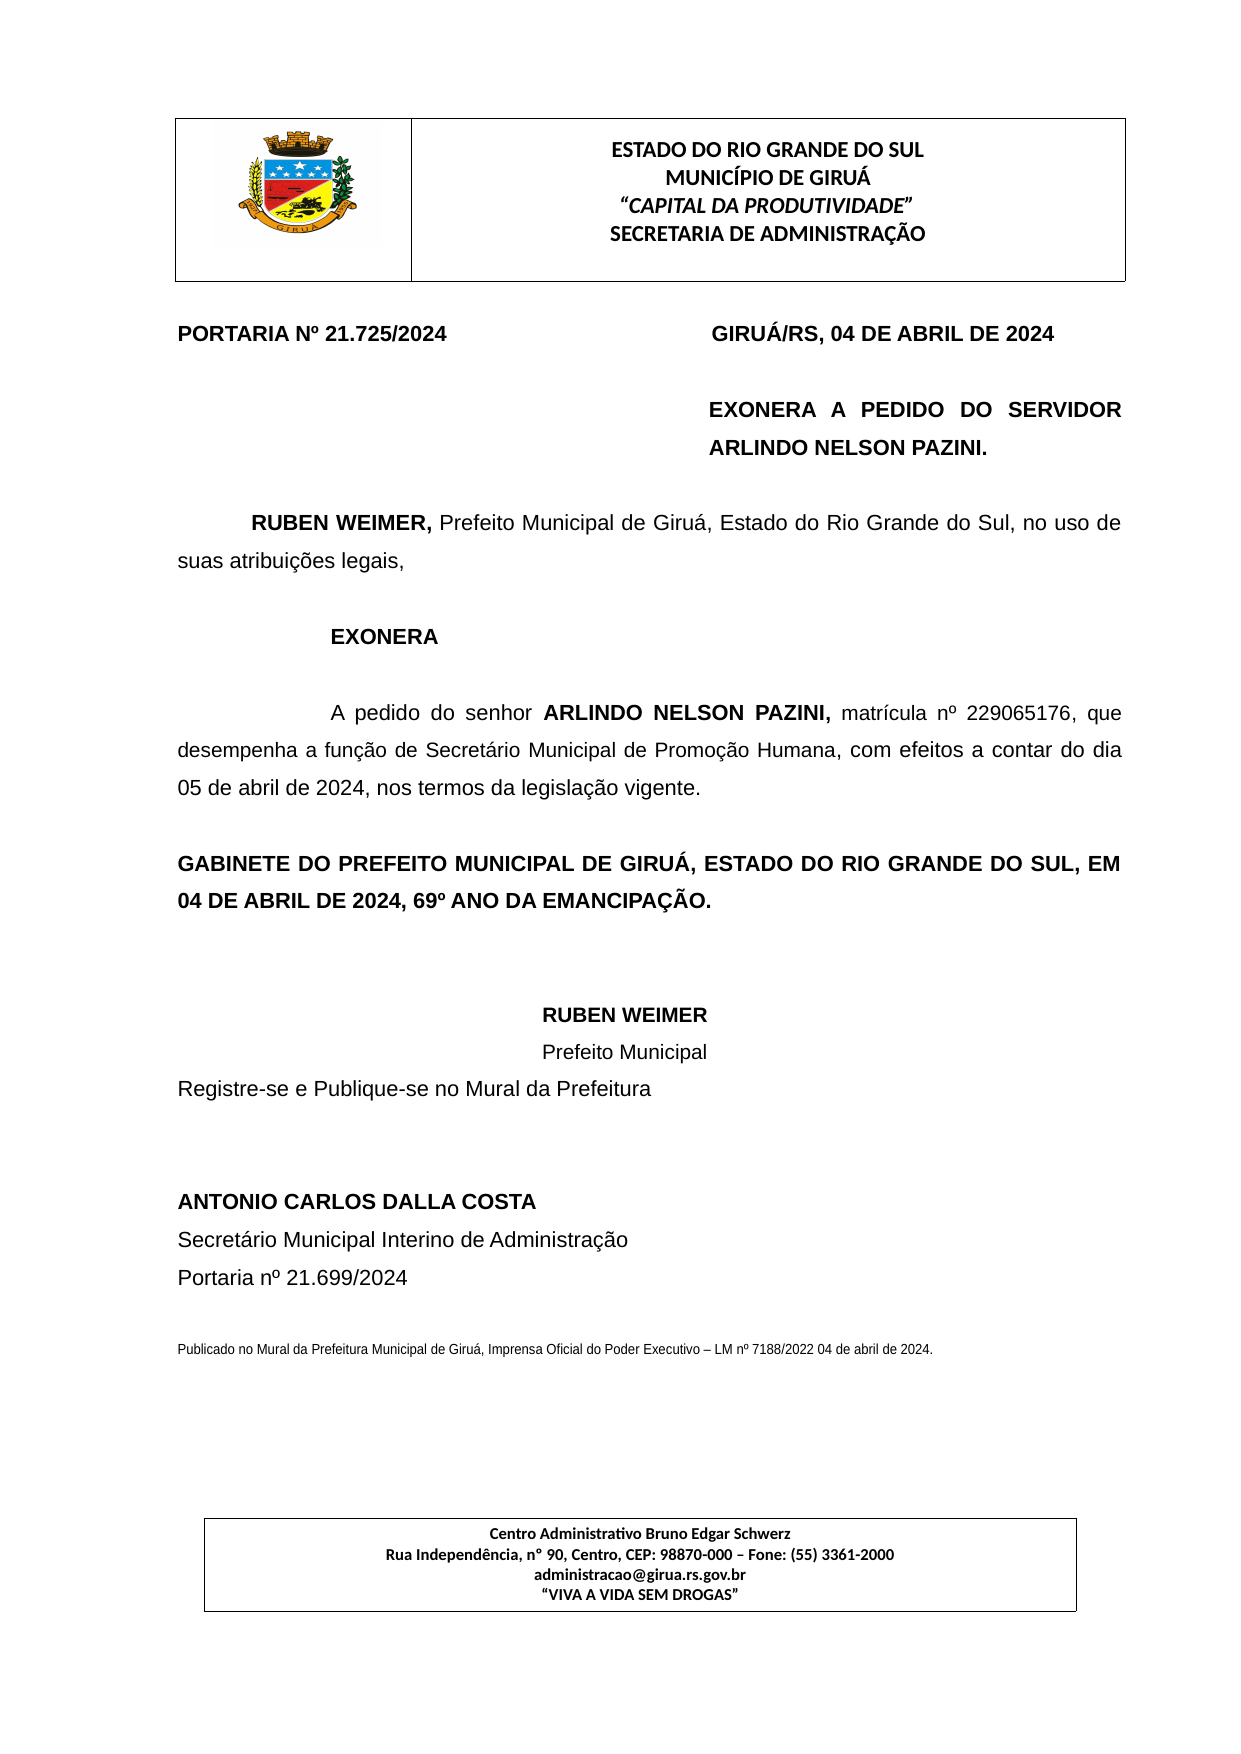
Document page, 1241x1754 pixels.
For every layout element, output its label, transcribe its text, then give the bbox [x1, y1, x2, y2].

text RUBEN WEIMER [177, 1002, 1066, 1027]
text ANTONIO CARLOS DALLA COSTA [177, 1189, 1122, 1214]
text Prefeito Municipal [177, 1040, 1066, 1064]
text EXONERA A PEDIDO DO SERVIDOR ARLINDO NELSON PAZINI. [709, 397, 1122, 460]
text PORTARIA Nº 21.725/2024 GIRUÁ/RS, 04 DE ABRIL DE 2024 [177, 321, 1122, 346]
picture [212, 121, 383, 247]
text EXONERA [177, 624, 1122, 649]
text GABINETE DO PREFEITO MUNICIPAL DE GIRUÁ, ESTADO DO RIO GRANDE DO SUL, EM 04 DE ABRIL DE 2024, 69º ANO DA EMANCIPAÇÃO. [177, 851, 1122, 914]
text Registre-se e Publique-se no Mural da Prefeitura [177, 1076, 1116, 1101]
text A pedido do senhor ARLINDO NELSON PAZINI, matrícula nº 229065176, que desempenha a função de Secretário Municipal de Promoção Humana, com efeitos a contar do dia 05 de abril de 2024, nos termos da legislação vigente. [177, 699, 1122, 800]
text Secretário Municipal Interino de Administração [177, 1227, 1122, 1252]
text Portaria nº 21.699/2024 [177, 1265, 1122, 1290]
text Publicado no Mural da Prefeitura Municipal de Giruá, Imprensa Oficial do Poder Executivo – LM nº 7188/2022 04 de abril de 2024. [177, 1340, 1122, 1357]
text RUBEN WEIMER, Prefeito Municipal de Giruá, Estado do Rio Grande do Sul, no uso de suas atribuições legais, [177, 510, 1122, 573]
